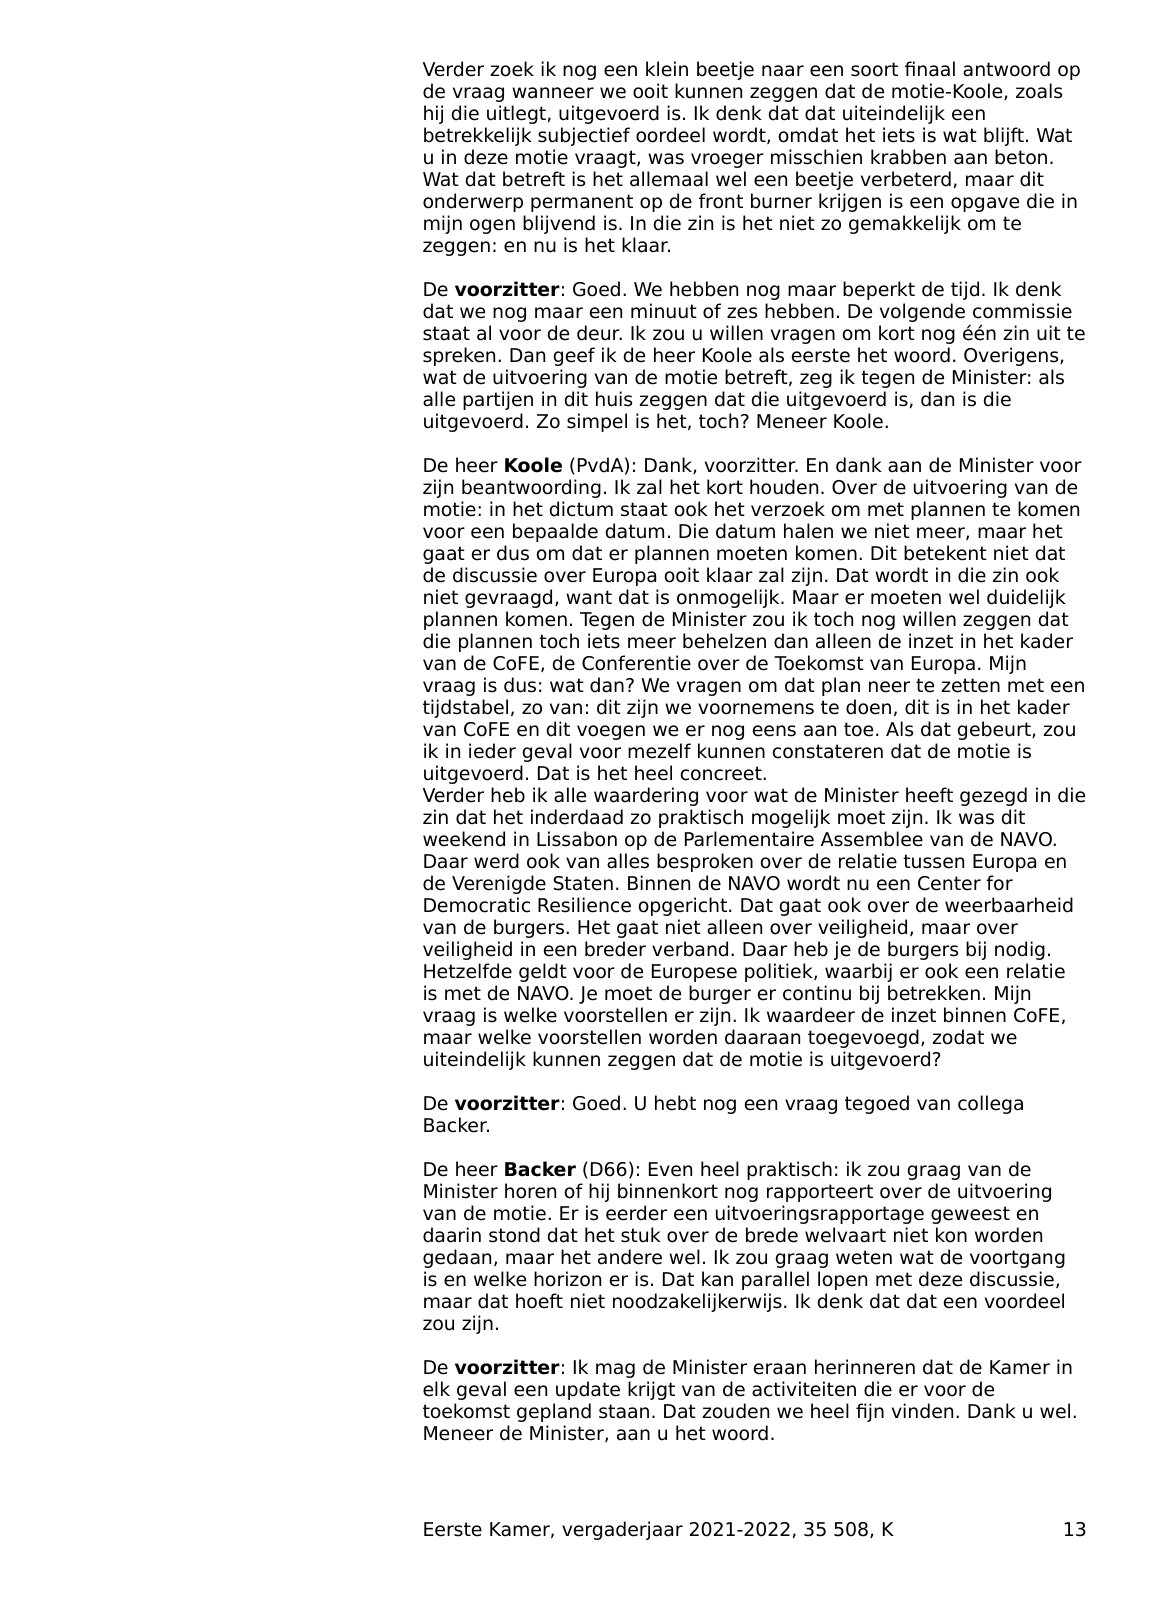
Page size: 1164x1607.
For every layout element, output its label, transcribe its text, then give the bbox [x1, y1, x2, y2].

text De heer Koole (PvdA): Dank, voorzitter. En dank aan de Minister voor zijn beantwoording. Ik zal het kort houden. Over de uitvoering van de motie: in het dictum staat ook het verzoek om met plannen te komen voor een bepaalde datum. Die datum halen we niet meer, maar het gaat er dus om dat er plannen moeten komen. Dit betekent niet dat de discussie over Europa ooit klaar zal zijn. Dat wordt in die zin ook niet gevraagd, want dat is onmogelijk. Maar er moeten wel duidelijk plannen komen. Tegen de Minister zou ik toch nog willen zeggen dat die plannen toch iets meer behelzen dan alleen de inzet in het kader van de CoFE, de Conferentie over de Toekomst van Europa. Mijn vraag is dus: wat dan? We vragen om dat plan neer te zetten met een tijdstabel, zo van: dit zijn we voornemens te doen, dit is in het kader van CoFE en dit voegen we er nog eens aan toe. Als dat gebeurt, zou ik in ieder geval voor mezelf kunnen constateren dat de motie is uitgevoerd. Dat is het heel concreet. [422, 455, 1087, 785]
text De heer Backer (D66): Even heel praktisch: ik zou graag van de Minister horen of hij binnenkort nog rapporteert over de uitvoering van de motie. Er is eerder een uitvoeringsrapportage geweest en daarin stond dat het stuk over de brede welvaart niet kon worden gedaan, maar het andere wel. Ik zou graag weten wat de voortgang is en welke horizon er is. Dat kan parallel lopen met deze discussie, maar dat hoeft niet noodzakelijkerwijs. Ik denk dat dat een voordeel zou zijn. [422, 1159, 1087, 1335]
text Verder heb ik alle waardering voor wat de Minister heeft gezegd in die zin dat het inderdaad zo praktisch mogelijk moet zijn. Ik was dit weekend in Lissabon op de Parlementaire Assemblee van de NAVO. Daar werd ook van alles besproken over de relatie tussen Europa en de Verenigde Staten. Binnen de NAVO wordt nu een Center for Democratic Resilience opgericht. Dat gaat ook over de weerbaarheid van de burgers. Het gaat niet alleen over veiligheid, maar over veiligheid in een breder verband. Daar heb je de burgers bij nodig. [422, 785, 1087, 961]
text Verder zoek ik nog een klein beetje naar een soort finaal antwoord op de vraag wanneer we ooit kunnen zeggen dat de motie-Koole, zoals hij die uitlegt, uitgevoerd is. Ik denk dat dat uiteindelijk een betrekkelijk subjectief oordeel wordt, omdat het iets is wat blijft. Wat u in deze motie vraagt, was vroeger misschien krabben aan beton. Wat dat betreft is het allemaal wel een beetje verbeterd, maar dit onderwerp permanent op de front burner krijgen is een opgave die in mijn ogen blijvend is. In die zin is het niet zo gemakkelijk om te zeggen: en nu is het klaar. [422, 59, 1087, 257]
text De voorzitter: Goed. We hebben nog maar beperkt de tijd. Ik denk dat we nog maar een minuut of zes hebben. De volgende commissie staat al voor de deur. Ik zou u willen vragen om kort nog één zin uit te spreken. Dan geef ik de heer Koole als eerste het woord. Overigens, wat de uitvoering van de motie betreft, zeg ik tegen de Minister: als alle partijen in dit huis zeggen dat die uitgevoerd is, dan is die uitgevoerd. Zo simpel is het, toch? Meneer Koole. [422, 279, 1087, 433]
text Meneer de Minister, aan u het woord. [422, 1423, 1087, 1445]
text De voorzitter: Goed. U hebt nog een vraag tegoed van collega Backer. [422, 1093, 1087, 1137]
text De voorzitter: Ik mag de Minister eraan herinneren dat de Kamer in elk geval een update krijgt van de activiteiten die er voor de toekomst gepland staan. Dat zouden we heel fijn vinden. Dank u wel. [422, 1357, 1087, 1423]
text Hetzelfde geldt voor de Europese politiek, waarbij er ook een relatie is met de NAVO. Je moet de burger er continu bij betrekken. Mijn vraag is welke voorstellen er zijn. Ik waardeer de inzet binnen CoFE, maar welke voorstellen worden daaraan toegevoegd, zodat we uiteindelijk kunnen zeggen dat de motie is uitgevoerd? [422, 961, 1087, 1071]
